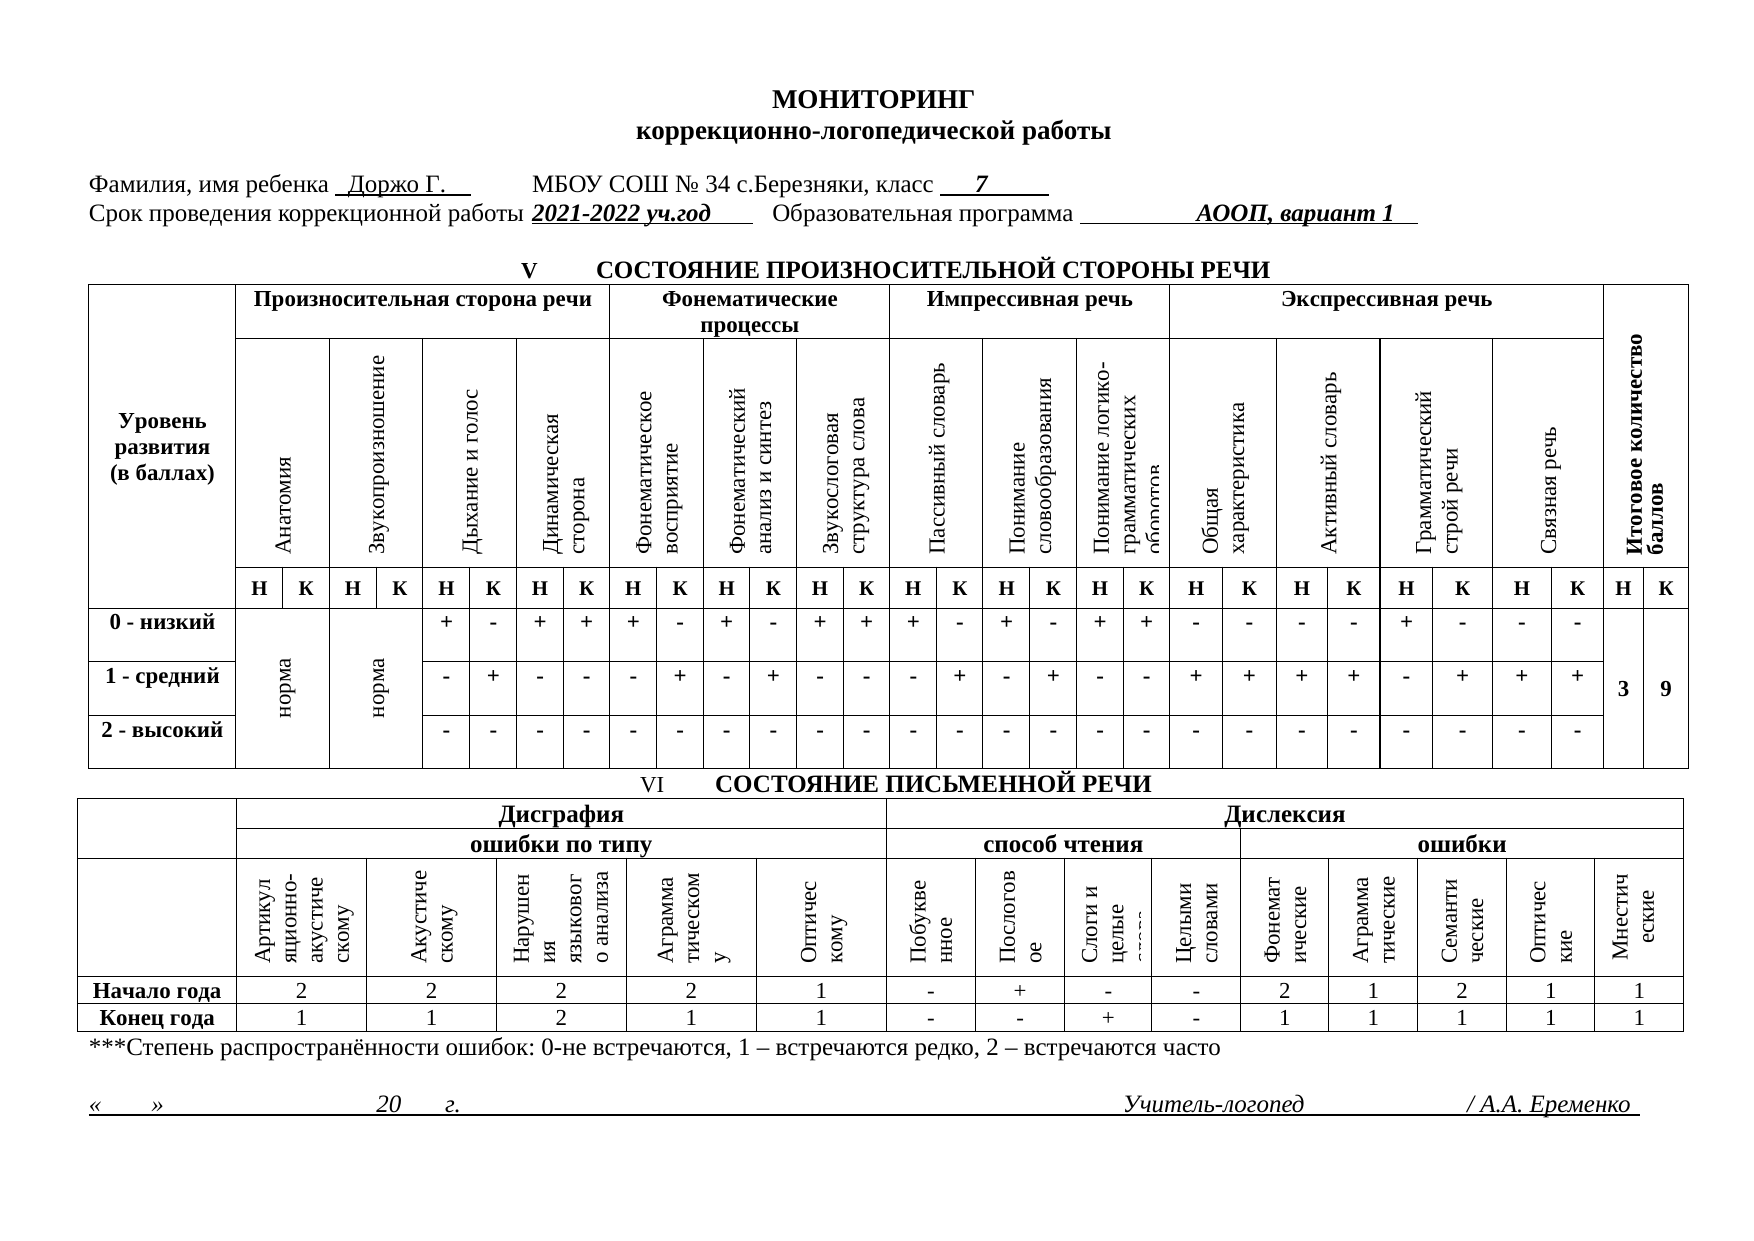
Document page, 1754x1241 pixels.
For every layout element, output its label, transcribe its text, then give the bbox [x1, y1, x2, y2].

table_cell К [377, 568, 422, 607]
table_cell - [1152, 977, 1240, 1003]
table_cell ошибки по типу [237, 829, 886, 858]
table_cell + [704, 609, 749, 661]
table_cell Н [517, 568, 563, 607]
table_cell - [657, 716, 703, 768]
table_cell Нарушения языкового анализа и синтеза [497, 859, 626, 976]
text Фамилия, имя ребенка Доржо Г. МБОУ СОШ № 34 с.Березняки, класс 7 [89, 169, 1665, 198]
table_cell - [844, 662, 889, 715]
table_cell + [517, 609, 563, 661]
table_cell норма [330, 609, 422, 768]
table_cell Н [797, 568, 843, 607]
table_cell К [1552, 568, 1603, 607]
table_cell - [890, 716, 936, 768]
table_header Фонематические процессы [610, 285, 889, 338]
table_cell - [1170, 716, 1222, 768]
table_cell Начало года [78, 977, 236, 1003]
table_cell - [1433, 609, 1492, 661]
table_cell - [1493, 609, 1551, 661]
table_cell - [887, 977, 975, 1003]
table_cell Акустическому [367, 859, 496, 976]
text коррекционно-логопедической работы [89, 114, 1665, 145]
table_cell Н [1170, 568, 1222, 607]
table_cell Н [1493, 568, 1551, 607]
table_cell 1 [757, 977, 886, 1003]
table_cell Аграмматическому [627, 859, 756, 976]
table_cell - [1223, 716, 1276, 768]
table_cell Н [704, 568, 749, 607]
table_cell К [937, 568, 982, 607]
table_cell 2 [237, 977, 366, 1003]
table_cell + [937, 662, 982, 715]
table_header Уровень развития (в баллах) [89, 285, 235, 607]
table_cell + [1030, 662, 1076, 715]
table_cell 1 [1329, 1004, 1417, 1031]
table_cell + [976, 977, 1064, 1003]
table_cell + [797, 609, 843, 661]
table_cell 3 [1604, 609, 1643, 768]
table_cell + [1077, 609, 1123, 661]
table_header Дислексия [887, 799, 1683, 828]
table_cell Общая характеристика [1170, 339, 1276, 567]
table_cell 1 [1329, 977, 1417, 1003]
table_cell Связная речь [1493, 339, 1603, 567]
table_cell - [976, 1004, 1064, 1031]
table_cell способ чтения [887, 829, 1240, 858]
table_cell Н [1604, 568, 1643, 607]
table_cell Н [1277, 568, 1327, 607]
table_cell Н [1077, 568, 1123, 607]
table_cell Активный словарь [1277, 339, 1379, 567]
table_cell + [657, 662, 703, 715]
table_cell Слоги и целые слова [1065, 859, 1151, 976]
table_cell Динамическая сторона [517, 339, 609, 567]
table_cell 1 [1241, 1004, 1328, 1031]
table_cell - [750, 716, 796, 768]
table_cell - [1328, 609, 1379, 661]
table_cell - [1124, 716, 1169, 768]
table_cell - [1077, 662, 1123, 715]
table_header Дисграфия [237, 799, 886, 828]
table_cell - [470, 609, 516, 661]
table_cell 2 [1241, 977, 1328, 1003]
table_cell Пассивный словарь [890, 339, 982, 567]
table_cell - [610, 662, 656, 715]
table_cell Понимание логико-грамматических оборотов [1077, 339, 1169, 567]
table_cell 1 [1507, 977, 1594, 1003]
table_cell Фонематический анализ и синтез [704, 339, 796, 567]
table_cell + [1493, 662, 1551, 715]
table_cell Н [610, 568, 656, 607]
table_cell Н [236, 568, 282, 607]
table_cell Фонематические [1241, 859, 1328, 976]
text ***Степень распространённости ошибок: 0-не встречаются, 1 – встречаются редко, 2 – встречаются часто [89, 1032, 1665, 1060]
table_cell 2 [627, 977, 756, 1003]
table_cell 1 [367, 1004, 496, 1031]
table_cell 2 - высокий [89, 716, 235, 768]
table_cell - [1223, 609, 1276, 661]
table_cell - [1493, 716, 1551, 768]
table_cell К [1433, 568, 1492, 607]
table_cell - [797, 716, 843, 768]
table_cell 1 [1595, 977, 1683, 1003]
table_cell - [887, 1004, 975, 1031]
table_cell + [1552, 662, 1603, 715]
table_cell 1 [1595, 1004, 1683, 1031]
table_cell - [1277, 609, 1327, 661]
table_cell К [470, 568, 516, 607]
table_cell 2 [367, 977, 496, 1003]
table_cell Грамматический строй речи [1381, 339, 1492, 567]
table_cell Побуквенное [887, 859, 975, 976]
table_cell 1 [627, 1004, 756, 1031]
table_cell - [1065, 977, 1151, 1003]
table_cell - [610, 716, 656, 768]
table_cell 0 - низкий [89, 609, 235, 661]
table_cell Конец года [78, 1004, 236, 1031]
table_cell - [1170, 609, 1222, 661]
table_cell + [983, 609, 1029, 661]
table_cell Семантические [1418, 859, 1506, 976]
table_cell Звукослоговая структура слова [797, 339, 889, 567]
table_cell + [1170, 662, 1222, 715]
table_cell - [1152, 1004, 1240, 1031]
table_cell + [1433, 662, 1492, 715]
table_cell + [1381, 609, 1432, 661]
table_cell Аграмматические [1329, 859, 1417, 976]
table_cell - [797, 662, 843, 715]
table_cell - [937, 716, 982, 768]
table_cell - [470, 716, 516, 768]
table_cell 1 - средний [89, 662, 235, 715]
table_cell - [983, 662, 1029, 715]
table_cell - [1552, 609, 1603, 661]
table_cell К [283, 568, 329, 607]
table_cell 2 [497, 1004, 626, 1031]
table_cell + [1277, 662, 1327, 715]
table_cell Звукопроизношение [330, 339, 422, 567]
list СОСТОЯНИЕ ПРОИЗНОСИТЕЛЬНОЙ СТОРОНЫ РЕЧИ [126, 255, 1665, 284]
table_cell Анатомия [236, 339, 329, 567]
table_cell К [1030, 568, 1076, 607]
table_header Итоговое количество баллов [1604, 285, 1688, 567]
table_cell - [1030, 716, 1076, 768]
table_cell 1 [1418, 1004, 1506, 1031]
table_cell - [1030, 609, 1076, 661]
table_cell Н [423, 568, 469, 607]
table_cell норма [236, 609, 329, 768]
table_cell - [657, 609, 703, 661]
table_cell Оптическому [757, 859, 886, 976]
table_cell + [423, 609, 469, 661]
table_cell Понимание словообразования [983, 339, 1076, 567]
table_cell К [1644, 568, 1688, 607]
table_header [78, 799, 236, 858]
table_cell + [564, 609, 609, 661]
table_cell + [844, 609, 889, 661]
text «____» ________________ 20___ г. Учитель-логопед ____________ / А.А. Еременко [89, 1089, 1665, 1118]
table_cell - [1381, 716, 1432, 768]
table_cell ошибки [1241, 829, 1683, 858]
list СОСТОЯНИЕ Письменной РЕЧИ [126, 769, 1665, 798]
table_cell Артикуляционно-акустическому [237, 859, 366, 976]
table_cell - [704, 662, 749, 715]
table_cell Н [890, 568, 936, 607]
table_cell - [1124, 662, 1169, 715]
table_cell - [517, 716, 563, 768]
table_cell К [750, 568, 796, 607]
table_cell Послоговое [976, 859, 1064, 976]
table_cell + [1328, 662, 1379, 715]
table_cell - [983, 716, 1029, 768]
table_cell + [1065, 1004, 1151, 1031]
table_cell - [517, 662, 563, 715]
table_cell - [1328, 716, 1379, 768]
table_cell 1 [1507, 1004, 1594, 1031]
table_cell - [1277, 716, 1327, 768]
text МОНИТОРИНГ [89, 83, 1665, 114]
table_cell + [1124, 609, 1169, 661]
table_cell + [1223, 662, 1276, 715]
table_cell + [470, 662, 516, 715]
table_cell - [844, 716, 889, 768]
table_cell Мнестические [1595, 859, 1683, 976]
table_header Импрессивная речь [890, 285, 1169, 338]
table_cell - [1552, 716, 1603, 768]
table_cell + [750, 662, 796, 715]
table_cell Оптические [1507, 859, 1594, 976]
table_cell К [1223, 568, 1276, 607]
table_cell - [423, 662, 469, 715]
table_cell - [937, 609, 982, 661]
table_cell 9 [1644, 609, 1688, 768]
table_cell - [564, 662, 609, 715]
table_cell Н [1381, 568, 1432, 607]
table_cell К [844, 568, 889, 607]
table_cell - [704, 716, 749, 768]
table_header Экспрессивная речь [1170, 285, 1603, 338]
table_cell Дыхание и голос [423, 339, 516, 567]
table_cell 1 [237, 1004, 366, 1031]
table_cell Н [983, 568, 1029, 607]
table_cell К [1124, 568, 1169, 607]
table_cell 2 [497, 977, 626, 1003]
table_header Произносительная сторона речи [236, 285, 609, 338]
table_cell - [1381, 662, 1432, 715]
table_cell К [657, 568, 703, 607]
table_cell Фонематическое восприятие [610, 339, 703, 567]
table_cell - [1077, 716, 1123, 768]
table_cell + [610, 609, 656, 661]
table_cell К [564, 568, 609, 607]
table_cell - [423, 716, 469, 768]
table_cell 2 [1418, 977, 1506, 1003]
table_cell - [750, 609, 796, 661]
table_cell Целыми словами [1152, 859, 1240, 976]
table_cell [78, 859, 236, 976]
table_cell К [1328, 568, 1379, 607]
text Срок проведения коррекционной работы 2021-2022 уч.год Образовательная программа АООП, вариант 1 [89, 198, 1665, 227]
table_cell - [564, 716, 609, 768]
table_cell - [890, 662, 936, 715]
table_cell Н [330, 568, 376, 607]
table_cell 1 [757, 1004, 886, 1031]
table_cell + [890, 609, 936, 661]
table_cell - [1433, 716, 1492, 768]
